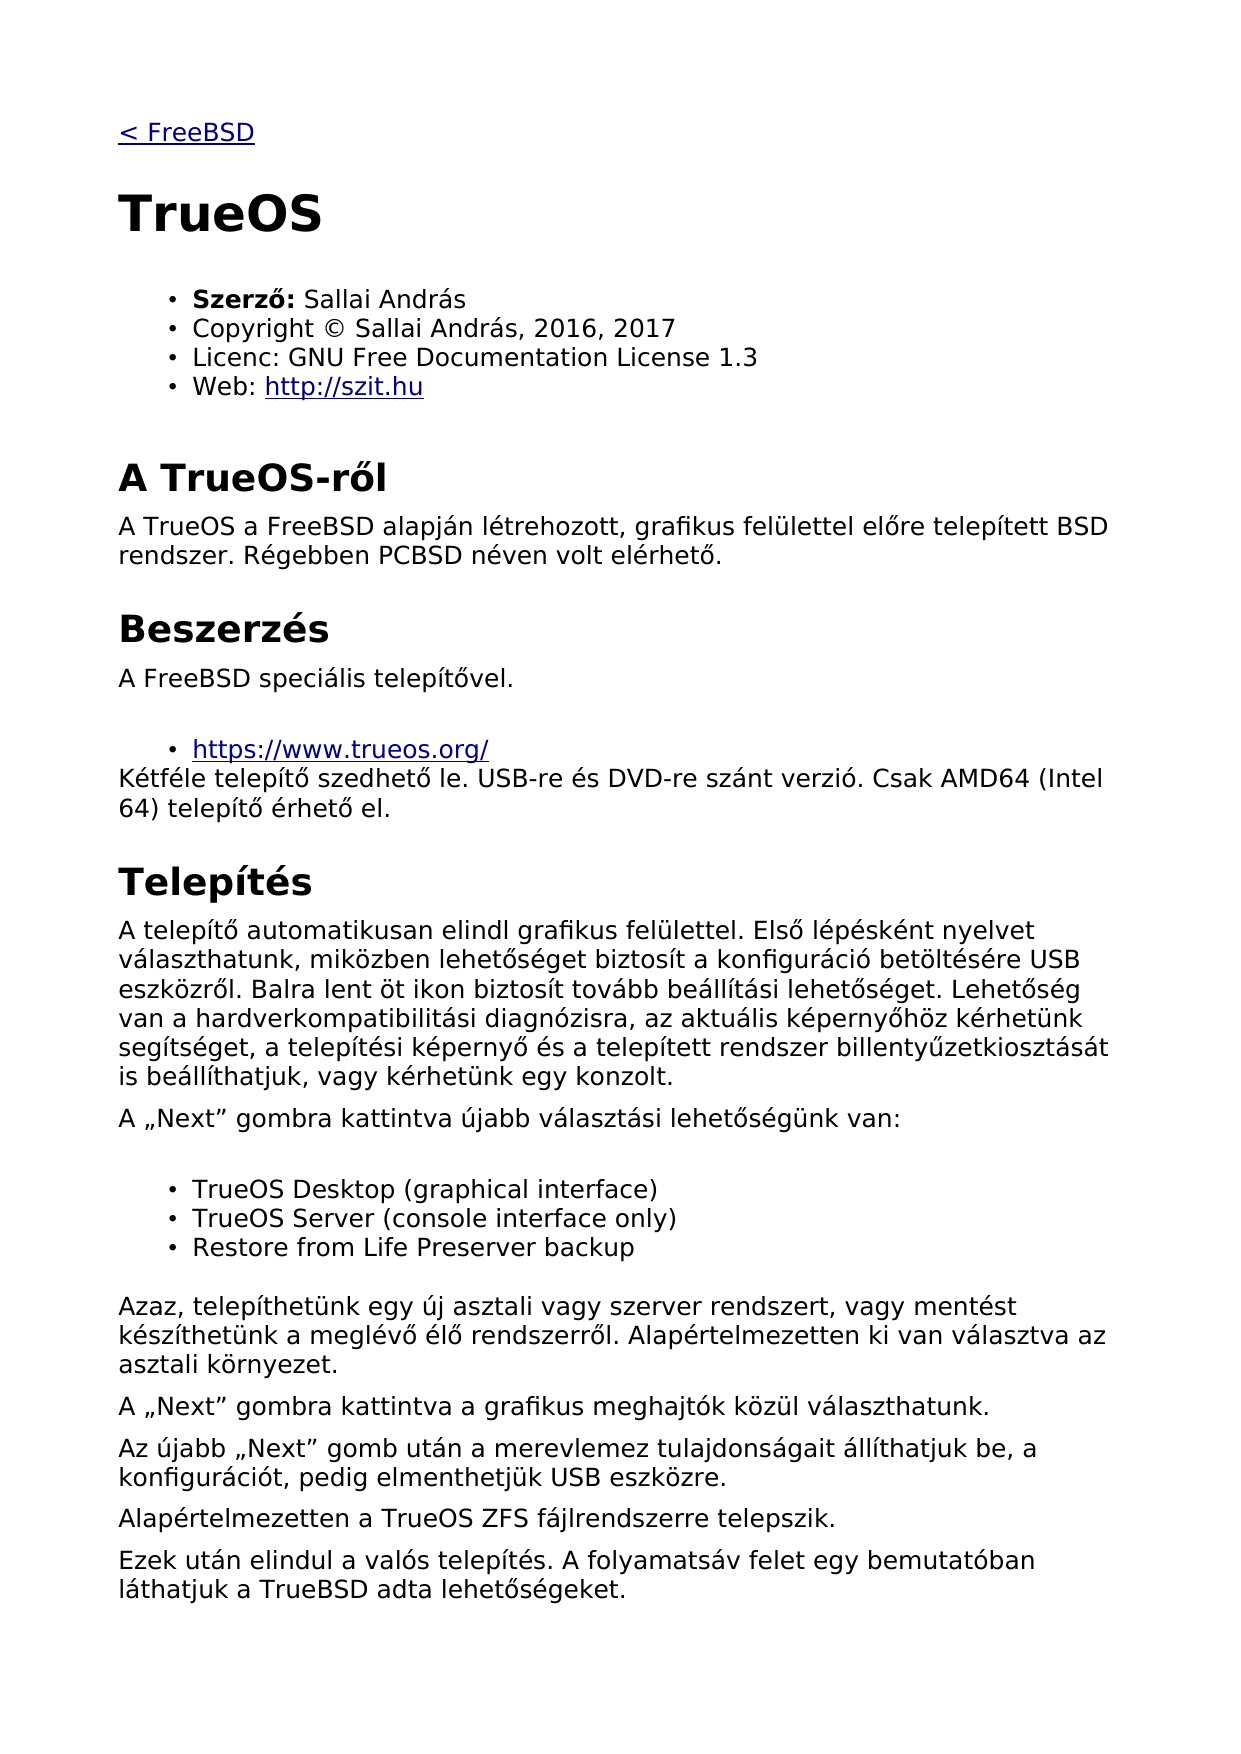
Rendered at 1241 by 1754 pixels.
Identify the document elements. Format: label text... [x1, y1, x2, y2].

text Azaz, telepíthetünk egy új asztali vagy szerver rendszert, vagy mentést készíthetünk a meglévő élő rendszerről. Alapértelmezetten ki van választva az asztali környezet. [118, 1292, 1122, 1380]
text A telepítő automatikusan elindl grafikus felülettel. Első lépésként nyelvet választhatunk, miközben lehetőséget biztosít a konfiguráció betöltésére USB eszközről. Balra lent öt ikon biztosít tovább beállítási lehetőséget. Lehetőség van a hardverkompatibilitási diagnózisra, az aktuális képernyőhöz kérhetünk segítséget, a telepítési képernyő és a telepített rendszer billentyűzetkiosztását is beállíthatjuk, vagy kérhetünk egy konzolt. [118, 917, 1122, 1092]
text A „Next” gombra kattintva a grafikus meghajtók közül választhatunk. [118, 1392, 1122, 1421]
text A „Next” gombra kattintva újabb választási lehetőségünk van: [118, 1104, 1122, 1133]
list Szerző: Sallai András [177, 285, 1122, 314]
text Kétféle telepítő szedhető le. USB-re és DVD-re szánt verzió. Csak AMD64 (Intel 64) telepítő érhető el. [118, 764, 1122, 823]
subtitle A TrueOS-ről [118, 456, 1122, 500]
subtitle TrueOS [118, 185, 1122, 243]
list TrueOS Server (console interface only) [177, 1204, 1122, 1233]
list Copyright © Sallai András, 2016, 2017 [177, 314, 1122, 343]
list https://www.trueos.org/ [177, 735, 1122, 764]
text Az újabb „Next” gomb után a merevlemez tulajdonságait állíthatjuk be, a konfigurációt, pedig elmenthetjük USB eszközre. [118, 1434, 1122, 1492]
text Ezek után elindul a valós telepítés. A folyamatsáv felet egy bemutatóban láthatjuk a TrueBSD adta lehetőségeket. [118, 1546, 1122, 1605]
text A FreeBSD speciális telepítővel. [118, 664, 1122, 693]
text A TrueOS a FreeBSD alapján létrehozott, grafikus felülettel előre telepített BSD rendszer. Régebben PCBSD néven volt elérhető. [118, 512, 1122, 571]
text < FreeBSD [118, 118, 1122, 147]
subtitle Beszerzés [118, 608, 1122, 652]
subtitle Telepítés [118, 860, 1122, 904]
list Web: http://szit.hu [177, 372, 1122, 402]
text Alapértelmezetten a TrueOS ZFS fájlrendszerre telepszik. [118, 1505, 1122, 1534]
list Licenc: GNU Free Documentation License 1.3 [177, 343, 1122, 372]
list Restore from Life Preserver backup [177, 1233, 1122, 1263]
list TrueOS Desktop (graphical interface) [177, 1175, 1122, 1204]
